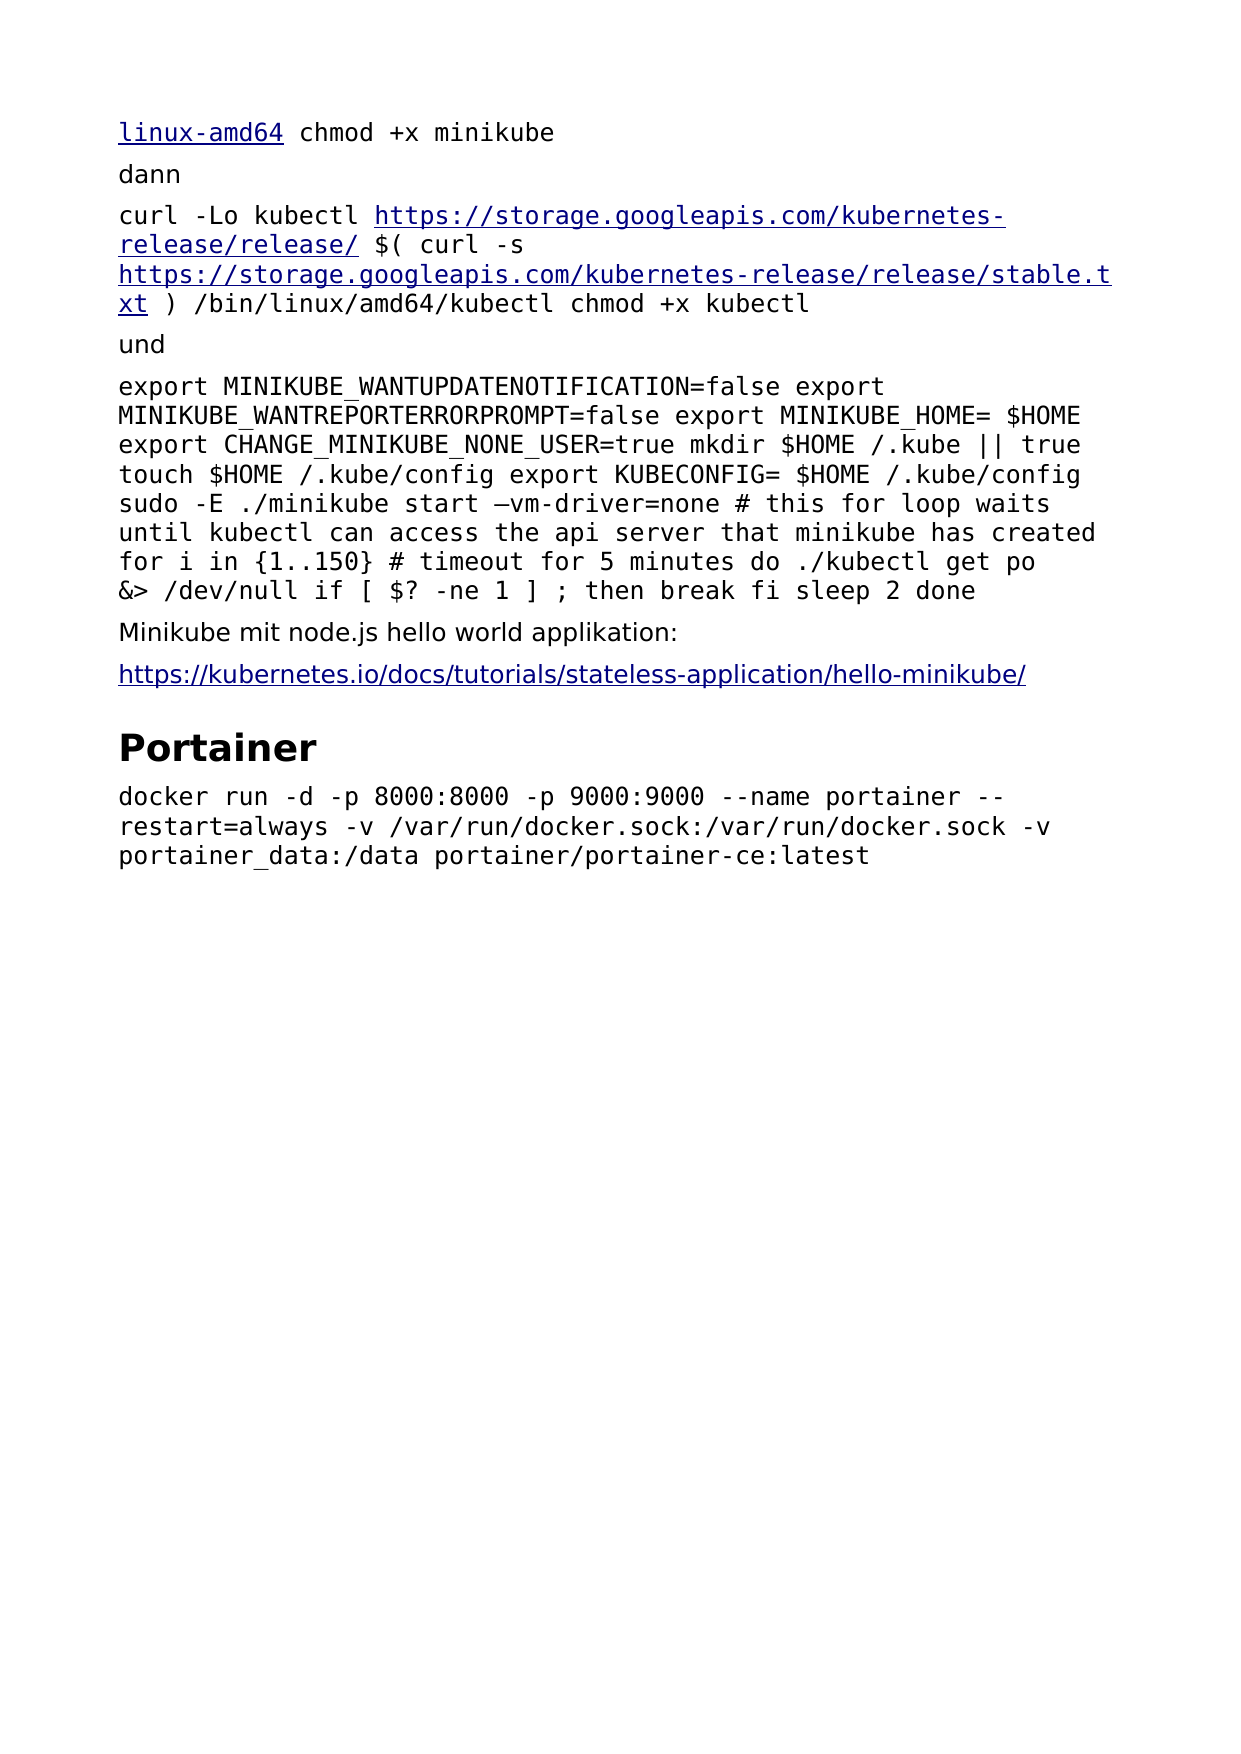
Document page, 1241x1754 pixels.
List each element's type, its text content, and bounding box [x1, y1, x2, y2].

text export MINIKUBE_WANTUPDATENOTIFICATION=false export MINIKUBE_WANTREPORTERRORPROMPT=false export MINIKUBE_HOME= $HOME export CHANGE_MINIKUBE_NONE_USER=true mkdir $HOME /.kube || true touch $HOME /.kube/config export KUBECONFIG= $HOME /.kube/config sudo -E ./minikube start –vm-driver=none # this for loop waits until kubectl can access the api server that minikube has created for i in {1..150} # timeout for 5 minutes do ./kubectl get po &> /dev/null if [ $? -ne 1 ] ; then break fi sleep 2 done [118, 372, 1122, 606]
text docker run -d -p 8000:8000 -p 9000:9000 --name portainer --restart=always -v /var/run/docker.sock:/var/run/docker.sock -v portainer_data:/data portainer/portainer-ce:latest [118, 783, 1122, 870]
text und [118, 331, 1122, 360]
text Minikube mit node.js hello world applikation: [118, 618, 1122, 647]
text dann [118, 160, 1122, 189]
subtitle Portainer [118, 726, 1122, 770]
text curl -Lo kubectl https://storage.googleapis.com/kubernetes-release/release/ $( curl -s https://storage.googleapis.com/kubernetes-release/release/stable.txt ) /bin/linux/amd64/kubectl chmod +x kubectl [118, 201, 1122, 318]
text linux-amd64 chmod +x minikube [118, 118, 1122, 147]
text https://kubernetes.io/docs/tutorials/stateless-application/hello-minikube/ [118, 660, 1122, 689]
